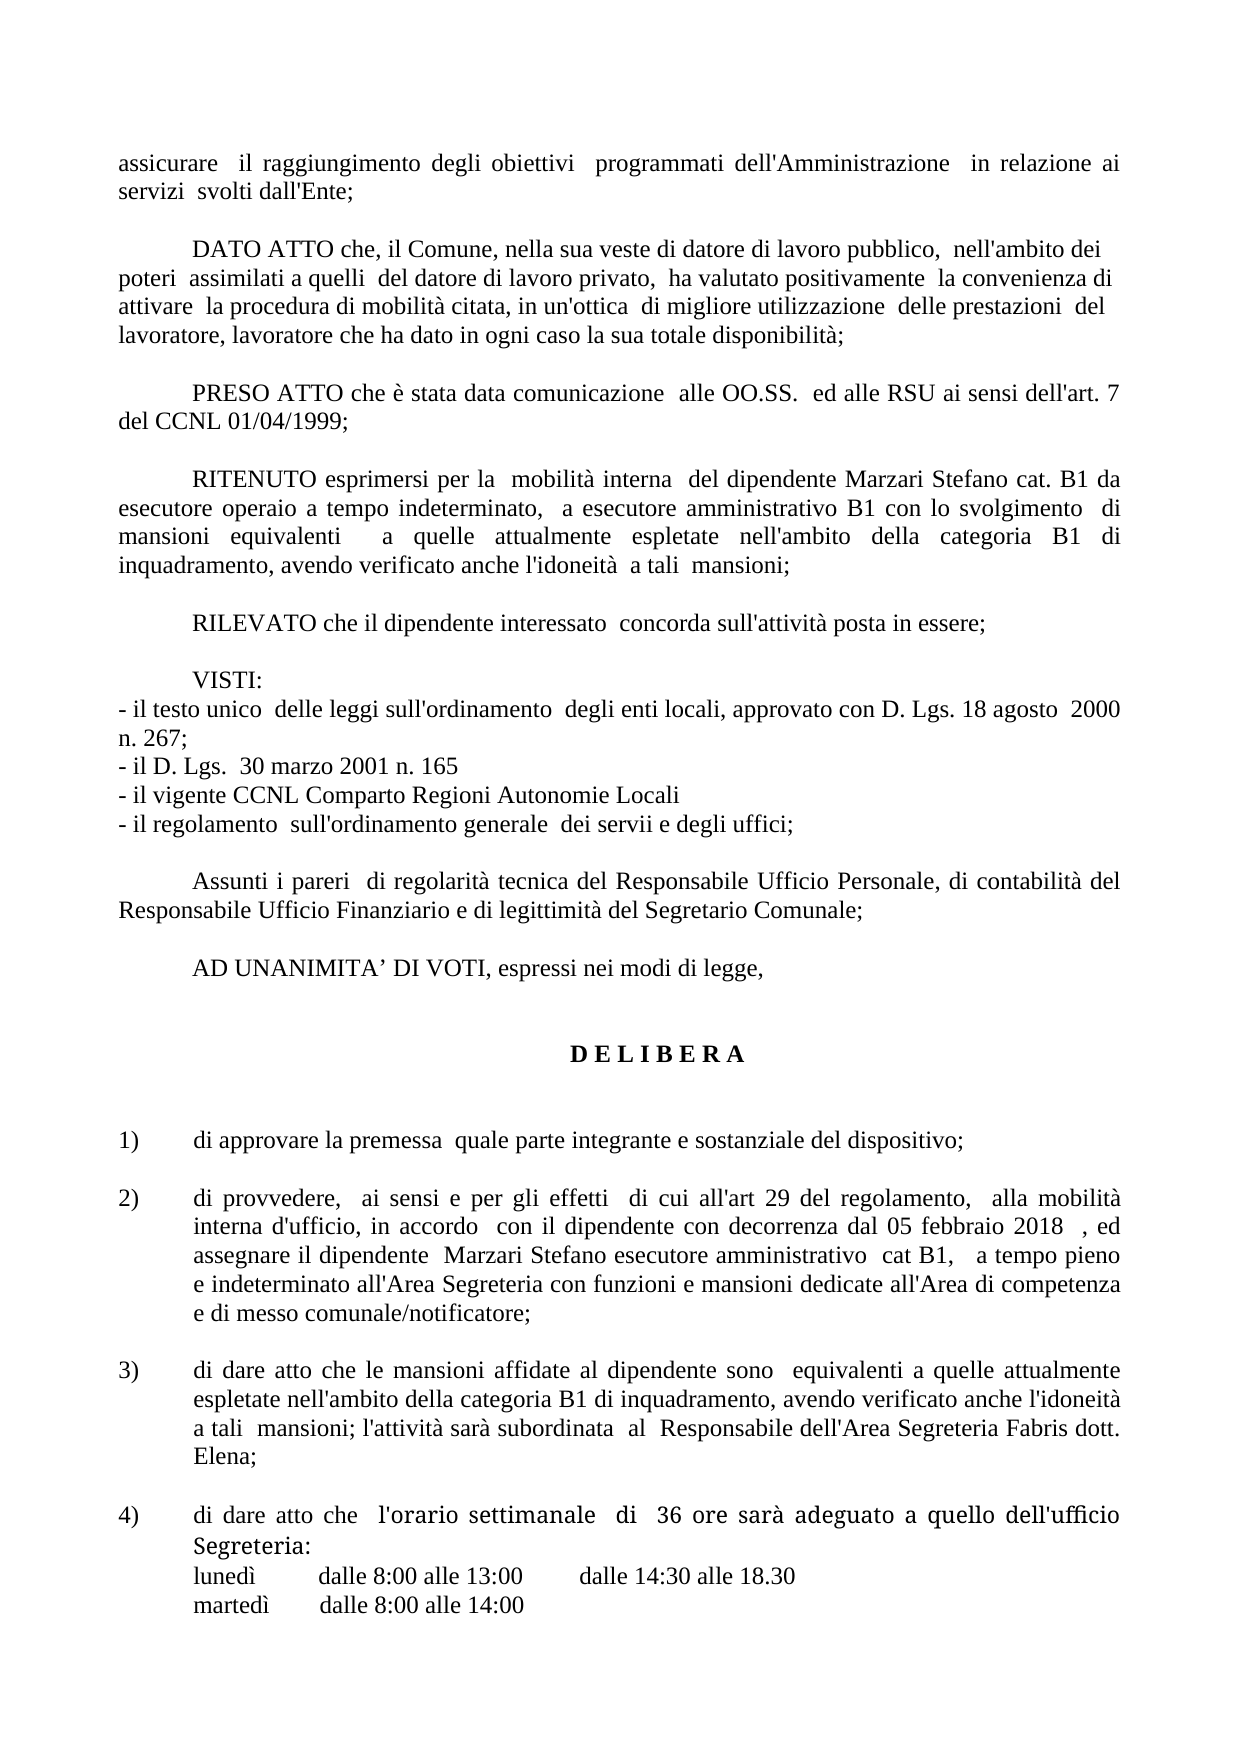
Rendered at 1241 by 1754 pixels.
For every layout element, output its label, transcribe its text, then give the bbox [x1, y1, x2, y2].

text PRESO ATTO che è stata data comunicazione alle OO.SS. ed alle RSU ai sensi dell'art. 7 del CCNL 01/04/1999; [118, 378, 1122, 435]
list di approvare la premessa quale parte integrante e sostanziale del dispositivo; [118, 1125, 1122, 1154]
text RILEVATO che il dipendente interessato concorda sull'attività posta in essere; [118, 608, 1122, 636]
text RITENUTO esprimersi per la mobilità interna del dipendente Marzari Stefano cat. B1 da esecutore operaio a tempo indeterminato, a esecutore amministrativo B1 con lo svolgimento di mansioni equivalenti a quelle attualmente espletate nell'ambito della categoria B1 di inquadramento, avendo verificato anche l'idoneità a tali mansioni; [118, 464, 1122, 579]
list di provvedere, ai sensi e per gli effetti di cui all'art 29 del regolamento, alla mobilità interna d'ufficio, in accordo con il dipendente con decorrenza dal 05 febbraio 2018 , ed assegnare il dipendente Marzari Stefano esecutore amministrativo cat B1, a tempo pieno e indeterminato all'Area Segreteria con funzioni e mansioni dedicate all'Area di competenza e di messo comunale/notificatore; [118, 1183, 1122, 1326]
list di dare atto che le mansioni affidate al dipendente sono equivalenti a quelle attualmente espletate nell'ambito della categoria B1 di inquadramento, avendo verificato anche l'idoneità a tali mansioni; l'attività sarà subordinata al Responsabile dell'Area Segreteria Fabris dott. Elena; [118, 1355, 1122, 1470]
text - il D. Lgs. 30 marzo 2001 n. 165 [118, 751, 1122, 780]
list di dare atto che l'orario settimanale di 36 ore sarà adeguato a quello dell'ufficio Segreteria: [118, 1499, 1122, 1561]
text DATO ATTO che, il Comune, nella sua veste di datore di lavoro pubblico, nell'ambito dei poteri assimilati a quelli del datore di lavoro privato, ha valutato positivamente la convenienza di attivare la procedura di mobilità citata, in un'ottica di migliore utilizzazione delle prestazioni del lavoratore, lavoratore che ha dato in ogni caso la sua totale disponibilità; [118, 234, 1122, 349]
text - il regolamento sull'ordinamento generale dei servii e degli uffici; [118, 809, 1122, 838]
text VISTI: [118, 665, 1122, 694]
text martedì dalle 8:00 alle 14:00 [118, 1590, 1122, 1619]
text AD UNANIMITA’ DI VOTI, espressi nei modi di legge, [118, 953, 1122, 981]
text - il testo unico delle leggi sull'ordinamento degli enti locali, approvato con D. Lgs. 18 agosto 2000 n. 267; [118, 694, 1122, 751]
text lunedì dalle 8:00 alle 13:00 dalle 14:30 alle 18.30 [118, 1561, 1122, 1590]
text - il vigente CCNL Comparto Regioni Autonomie Locali [118, 780, 1122, 809]
subtitle D E L I B E R A [118, 1039, 1122, 1068]
text Assunti i pareri di regolarità tecnica del Responsabile Ufficio Personale, di contabilità del Responsabile Ufficio Finanziario e di legittimità del Segretario Comunale; [118, 866, 1122, 924]
text assicurare il raggiungimento degli obiettivi programmati dell'Amministrazione in relazione ai servizi svolti dall'Ente; [118, 148, 1122, 205]
